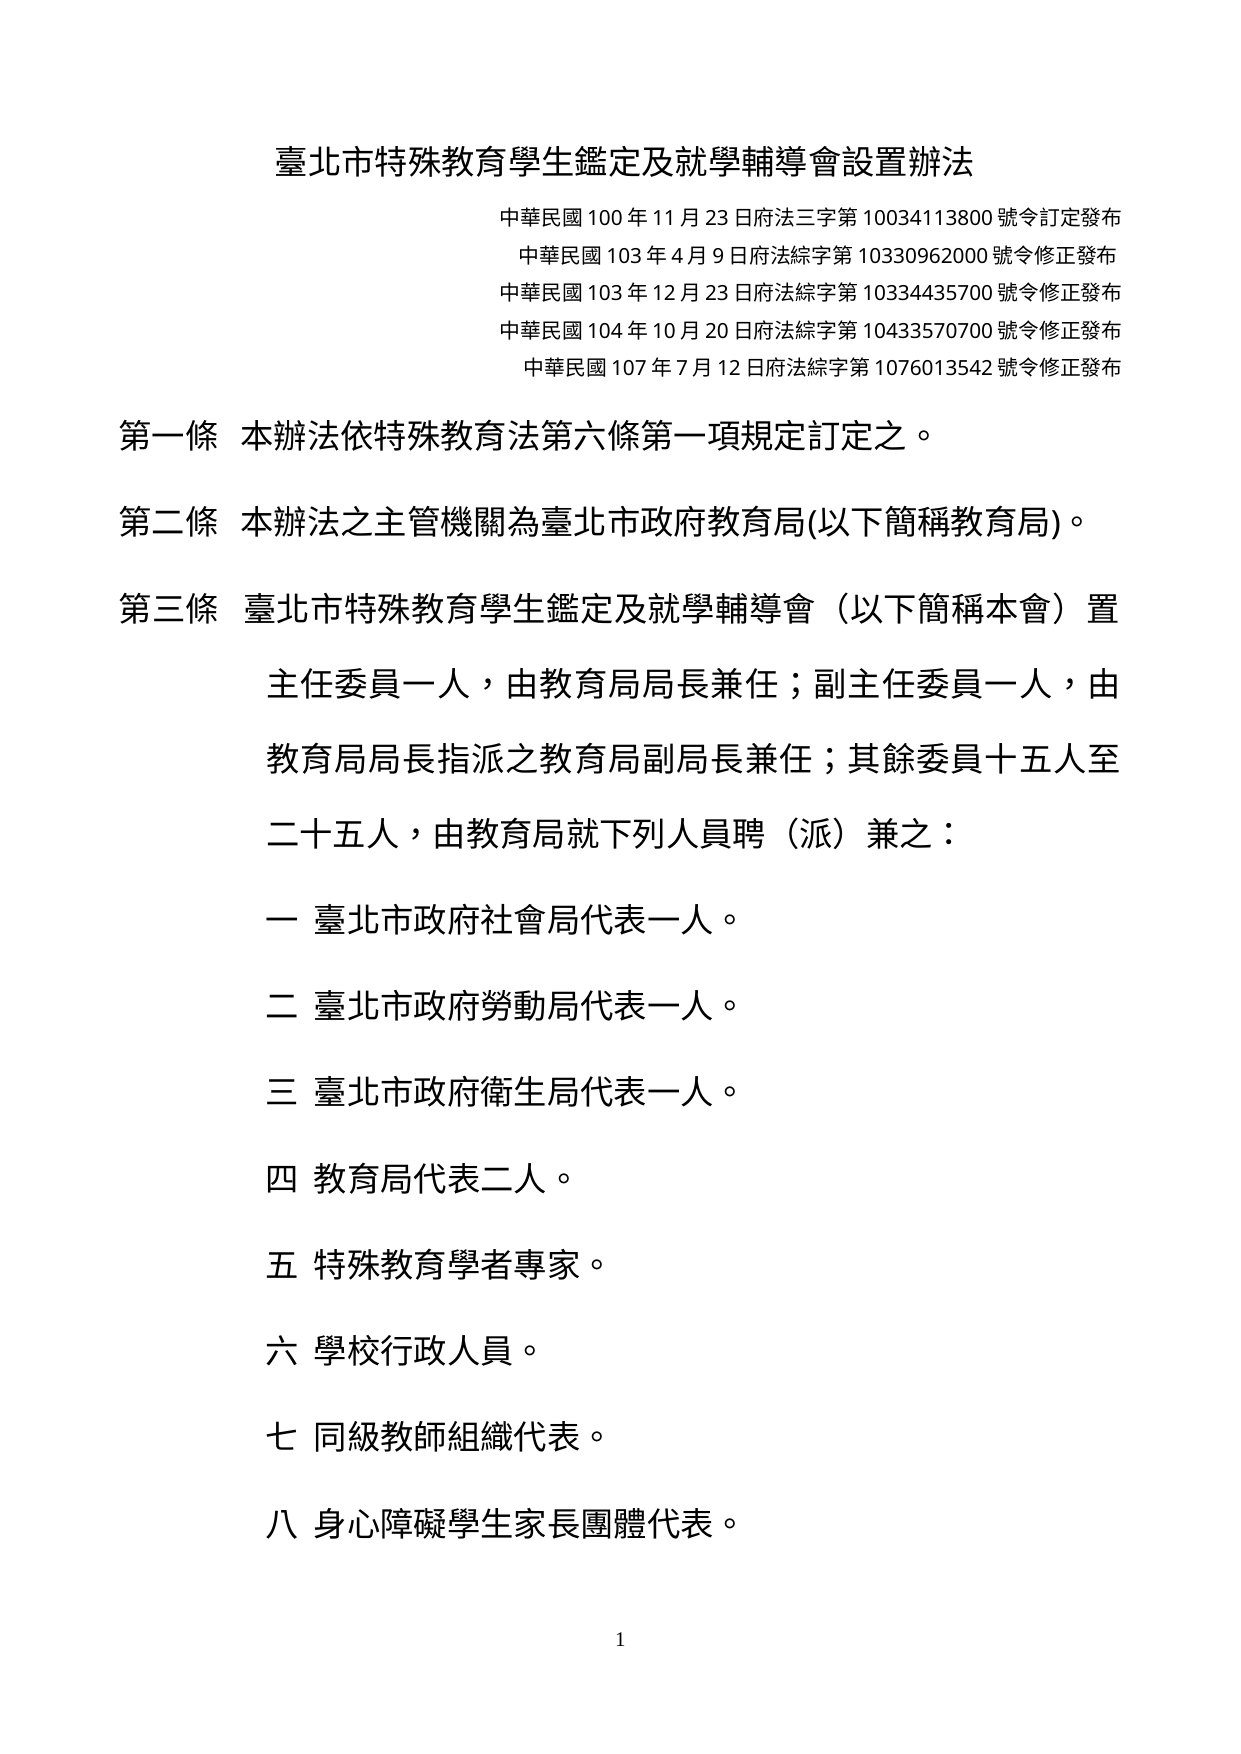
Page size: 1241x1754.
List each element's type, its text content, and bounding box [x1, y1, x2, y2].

text 第三條 臺北市特殊教育學生鑑定及就學輔導會（以下簡稱本會）置主任委員一人，由教育局局長兼任；副主任委員一人，由教育局局長指派之教育局副局長兼任；其餘委員十五人至二十五人，由教育局就下列人員聘（派）兼之： [118, 569, 1122, 869]
text 第二條 本辦法之主管機關為臺北市政府教育局(以下簡稱教育局)。 [118, 483, 1122, 558]
text 中華民國100年11月23日府法三字第10034113800號令訂定發布 [118, 198, 1122, 235]
text 二 臺北市政府勞動局代表一人。 [266, 967, 1122, 1042]
text 中華民國103年4月9日府法綜字第10330962000號令修正發布 [118, 235, 1122, 273]
text 中華民國103年12月23日府法綜字第10334435700號令修正發布 [118, 273, 1122, 310]
text 第一條 本辦法依特殊教育法第六條第一項規定訂定之。 [118, 397, 1122, 472]
text 五 特殊教育學者專家。 [266, 1225, 1122, 1300]
text 一 臺北市政府社會局代表一人。 [266, 880, 1122, 955]
text 六 學校行政人員。 [266, 1312, 1122, 1387]
text 八 身心障礙學生家長團體代表。 [266, 1484, 1122, 1559]
text 七 同級教師組織代表。 [266, 1398, 1122, 1473]
text 臺北市特殊教育學生鑑定及就學輔導會設置辦法 [118, 123, 1122, 198]
text 四 教育局代表二人。 [266, 1139, 1122, 1214]
text 中華民國107年7月12日府法綜字第1076013542號令修正發布 [118, 348, 1122, 385]
text 三 臺北市政府衛生局代表一人。 [266, 1053, 1122, 1128]
text 中華民國104年10月20日府法綜字第10433570700號令修正發布 [118, 310, 1122, 348]
